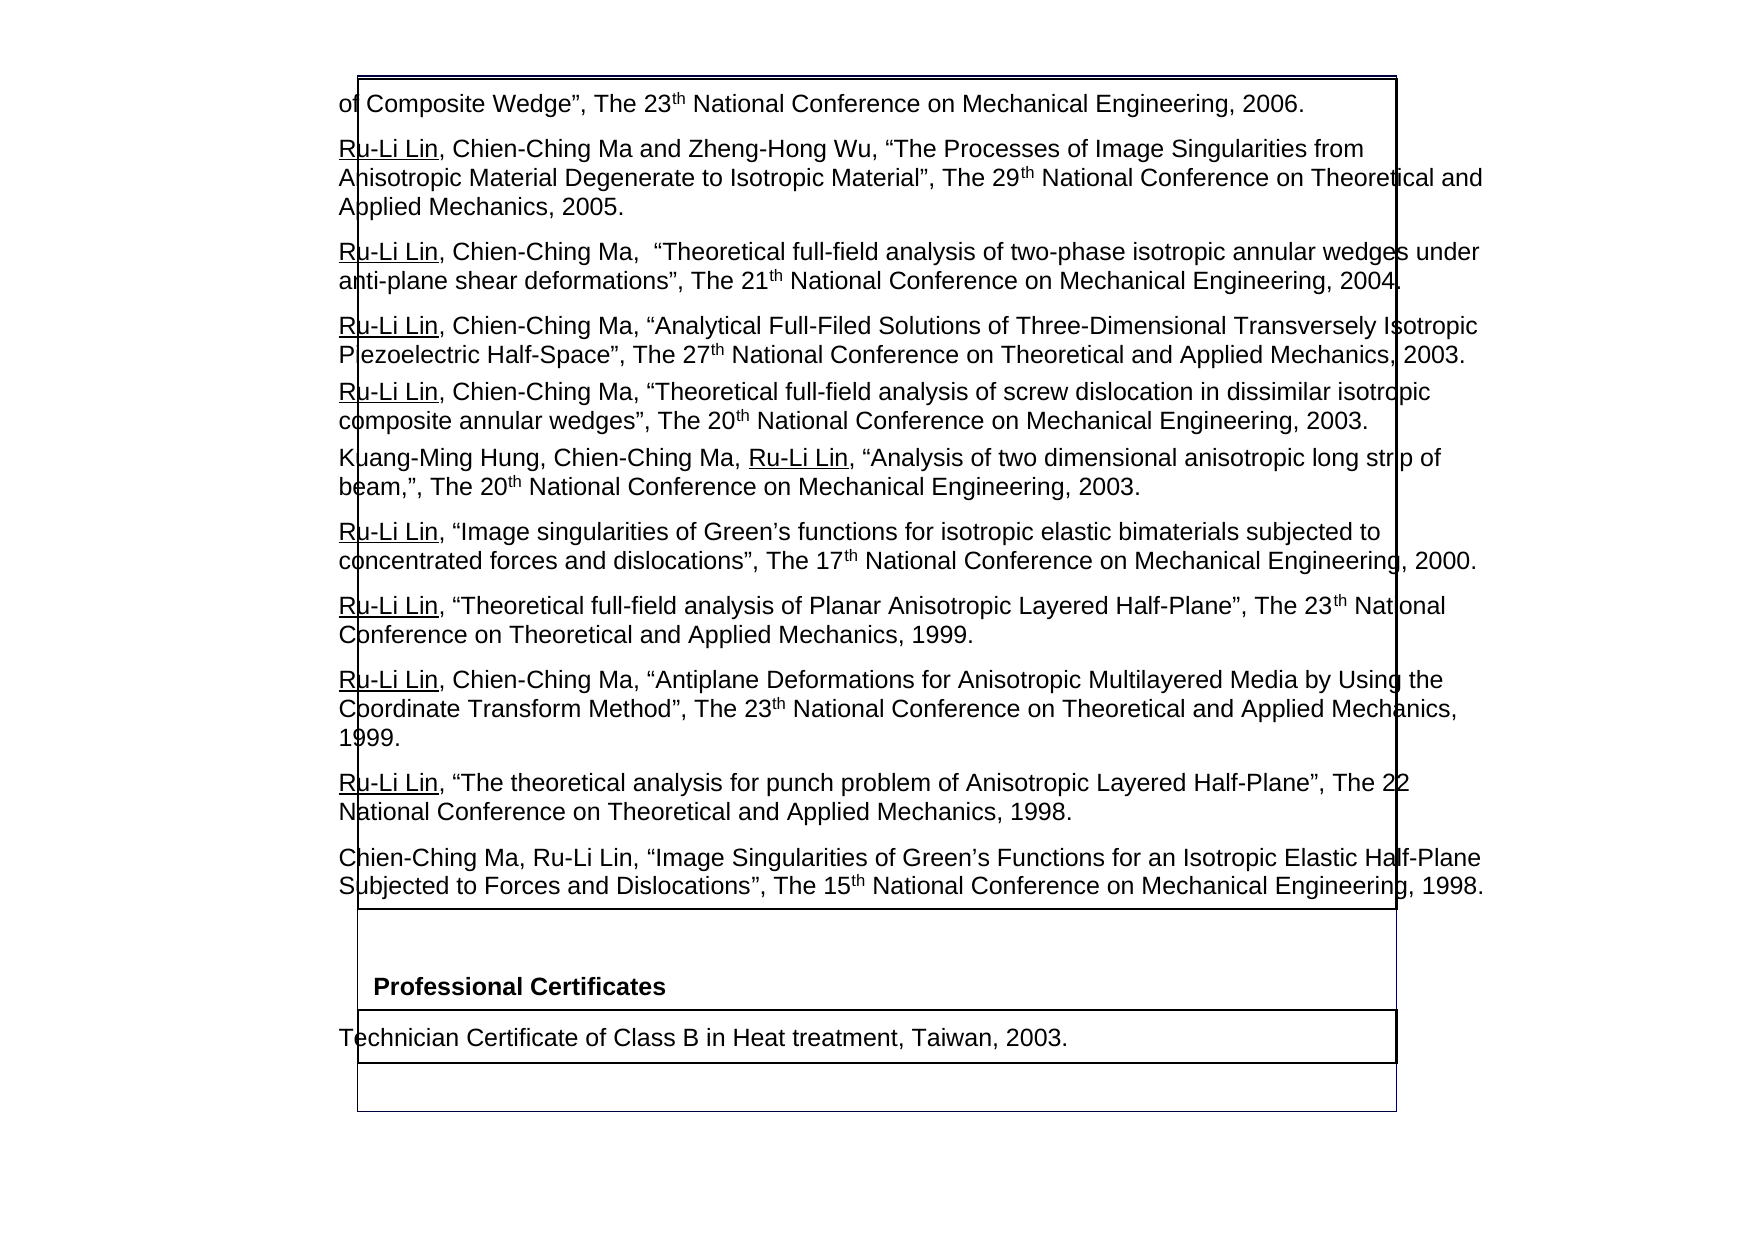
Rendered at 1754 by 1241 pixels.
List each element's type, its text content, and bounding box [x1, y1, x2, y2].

table_header Professional Certificates [358, 910, 1396, 1009]
table_header [358, 1064, 1396, 1111]
table_header Technician Certificate of Class B in Heat treatment, Taiwan, 2003. [359, 1011, 1395, 1062]
table_cell Ru-Li Lin, Jia-Hong Chen, “Theoretical analysis of the two dimensional thermal conduction,” The 41th National Conference on Theoretical and Applied Mechanics, 2017. Ru-Li Lin, Jia-Hong Chen, “Analysis of two-dimensional steady heat transfer problem of piezoelectric ceramic materials,” The 40th National Conference on Theoretical and Applied Mechanics, 2016. Ru-Li Lin, Zong-Huei Hong, “The corresponding relation of the analytical solution for the antiplane problem of a piezoelectric and elastic body,” The 39th National Conference on Theoretical and Applied Mechanics, 2015. Ru-Li Lin, “Analysis of the problem of anti-plane piezoelectric mechanics,” The 38th National Conference on Theoretical and Applied Mechanics, 2014. Ru-Li Lin, “Theoretical analysis of the effect of point load on monoclinic piezoelectric materials with thin film structure,” The 18th Nicro & Nano System Technology Conference, 2014. Keh-moh Lin, Ru-Li Lin, Chun-ting Kuo, “Spectroscopic Ellipsometry Study on Strain Evolution on ITO Thin Films,” The 6th Asia-Pacific Workshop on Widegap Semiconductors, 2013. Ru-Li Lin, “Analysis of the properties of conformal mapping for inverse plane mechanics problems,” The 29th National Conference on Mechanical Engineering, 2012. Ru-Li Lin, “Two-dimensional calendering problem of piezoelectric materials”, The 36th National Conference on Theoretical and Applied Mechanics, 2012. Ru-Li Lin, “Application of conformal mapping to two-dimensional anti-plane parallel domain, angular domain and circular domain problem,”, The 28th National Conference on Mechanical Engineering, 2011. Ru-Li Lin, “Theoretical Analysis of Calendering Problem of Monoclinic Piezoelectric Materials,” The 35th National Conference on Theoretical and Applied Mechanics, 2011. Ru-Li Lin, “Theoretical Analysis of Three Dimensional Piezoelectric Thin-Film Structure with a Point Loading,” 2011 International Symposium on Nano Science and Technology, 2011. Ru-Li Lin, “The surface traction under the rigid punch of anisotropic plane,” The 32th National Conference on Theoretical and Applied Mechanics, 2008. Ru-Li Lin, “The theoretical analysis of composite layer, wedge and disk subjected to screw dislocation” The 31th National Conference on Theoretical and Applied Mechanics, 2007. Ru-Li Lin, Zheng-Hong Wu, “The Punch Problem of Tow-Dimensional Piezoelectric material” The 30th National Conference on Theoretical and Applied Mechanics, 2006. Ru-Li Lin and Poo-Sui Luong, “Two-Dimensional Theoretical Analysis of Steady State Heat Conduction of Composite Wedge”, The 23th National Conference on Mechanical Engineering, 2006. Ru-Li Lin, Chien-Ching Ma and Zheng-Hong Wu, “The Processes of Image Singularities from Anisotropic Material Degenerate to Isotropic Material”, The 29th National Conference on Theoretical and Applied Mechanics, 2005. Ru-Li Lin, Chien-Ching Ma, “Theoretical full-field analysis of two-phase isotropic annular wedges under anti-plane shear deformations”, The 21th National Conference on Mechanical Engineering, 2004. Ru-Li Lin, Chien-Ching Ma, “Analytical Full-Filed Solutions of Three-Dimensional Transversely Isotropic Piezoelectric Half-Space”, The 27th National Conference on Theoretical and Applied Mechanics, 2003. Ru-Li Lin, Chien-Ching Ma, “Theoretical full-field analysis of screw dislocation in dissimilar isotropic composite annular wedges”, The 20th National Conference on Mechanical Engineering, 2003. Kuang-Ming Hung, Chien-Ching Ma, Ru-Li Lin, “Analysis of two dimensional anisotropic long strip of beam,”, The 20th National Conference on Mechanical Engineering, 2003. Ru-Li Lin, “Image singularities of Green’s functions for isotropic elastic bimaterials subjected to concentrated forces and dislocations”, The 17th National Conference on Mechanical Engineering, 2000. Ru-Li Lin, “Theoretical full-field analysis of Planar Anisotropic Layered Half-Plane”, The 23th National Conference on Theoretical and Applied Mechanics, 1999. Ru-Li Lin, Chien-Ching Ma, “Antiplane Deformations for Anisotropic Multilayered Media by Using the Coordinate Transform Method”, The 23th National Conference on Theoretical and Applied Mechanics, 1999. Ru-Li Lin, “The theoretical analysis for punch problem of Anisotropic Layered Half-Plane”, The 22th National Conference on Theoretical and Applied Mechanics, 1998. Chien-Ching Ma, Ru-Li Lin, “Image Singularities of Green’s Functions for an Isotropic Elastic Half-Plane Subjected to Forces and Dislocations”, The 15th National Conference on Mechanical Engineering, 1998. [359, 80, 1395, 908]
